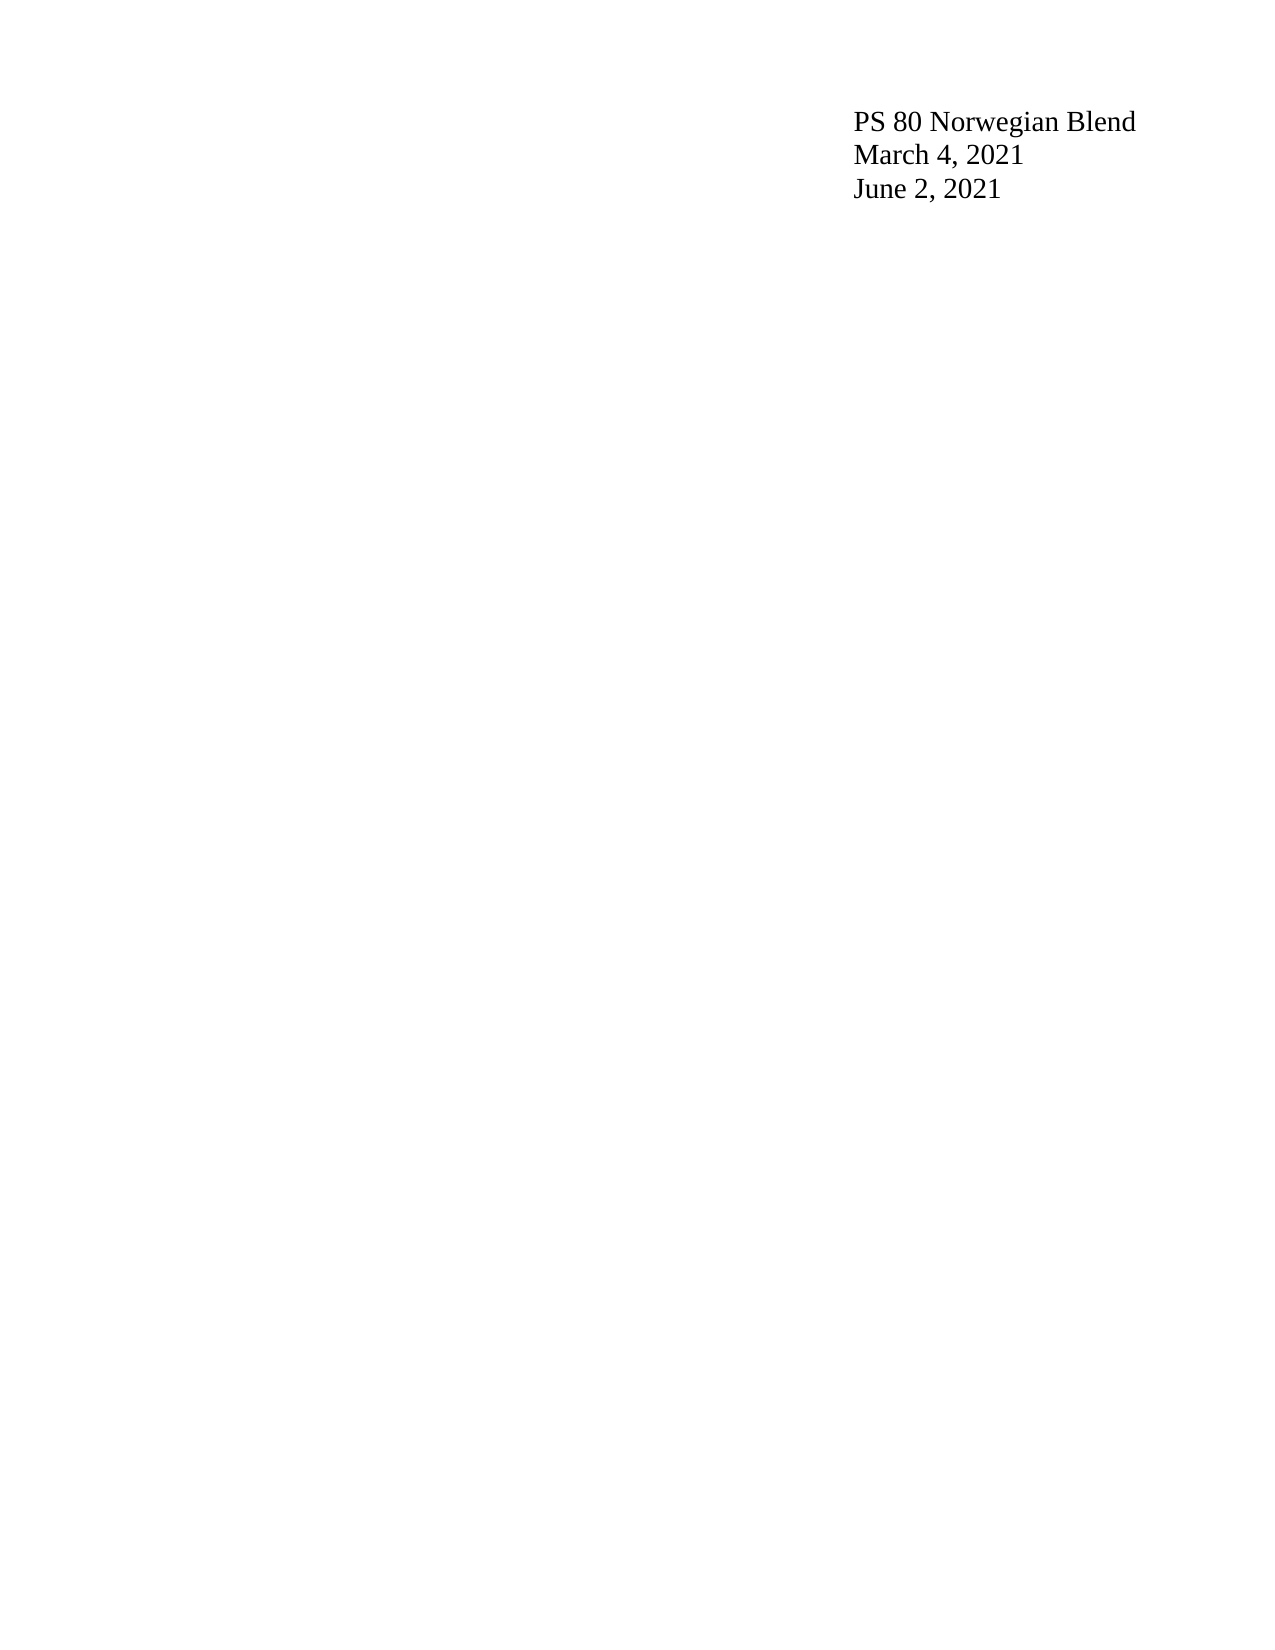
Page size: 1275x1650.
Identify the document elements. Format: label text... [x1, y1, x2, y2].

text March 4, 2021 [853, 137, 1247, 171]
text PS 80 Norwegian Blend [853, 104, 1247, 137]
text June 2, 2021 [853, 171, 1247, 204]
